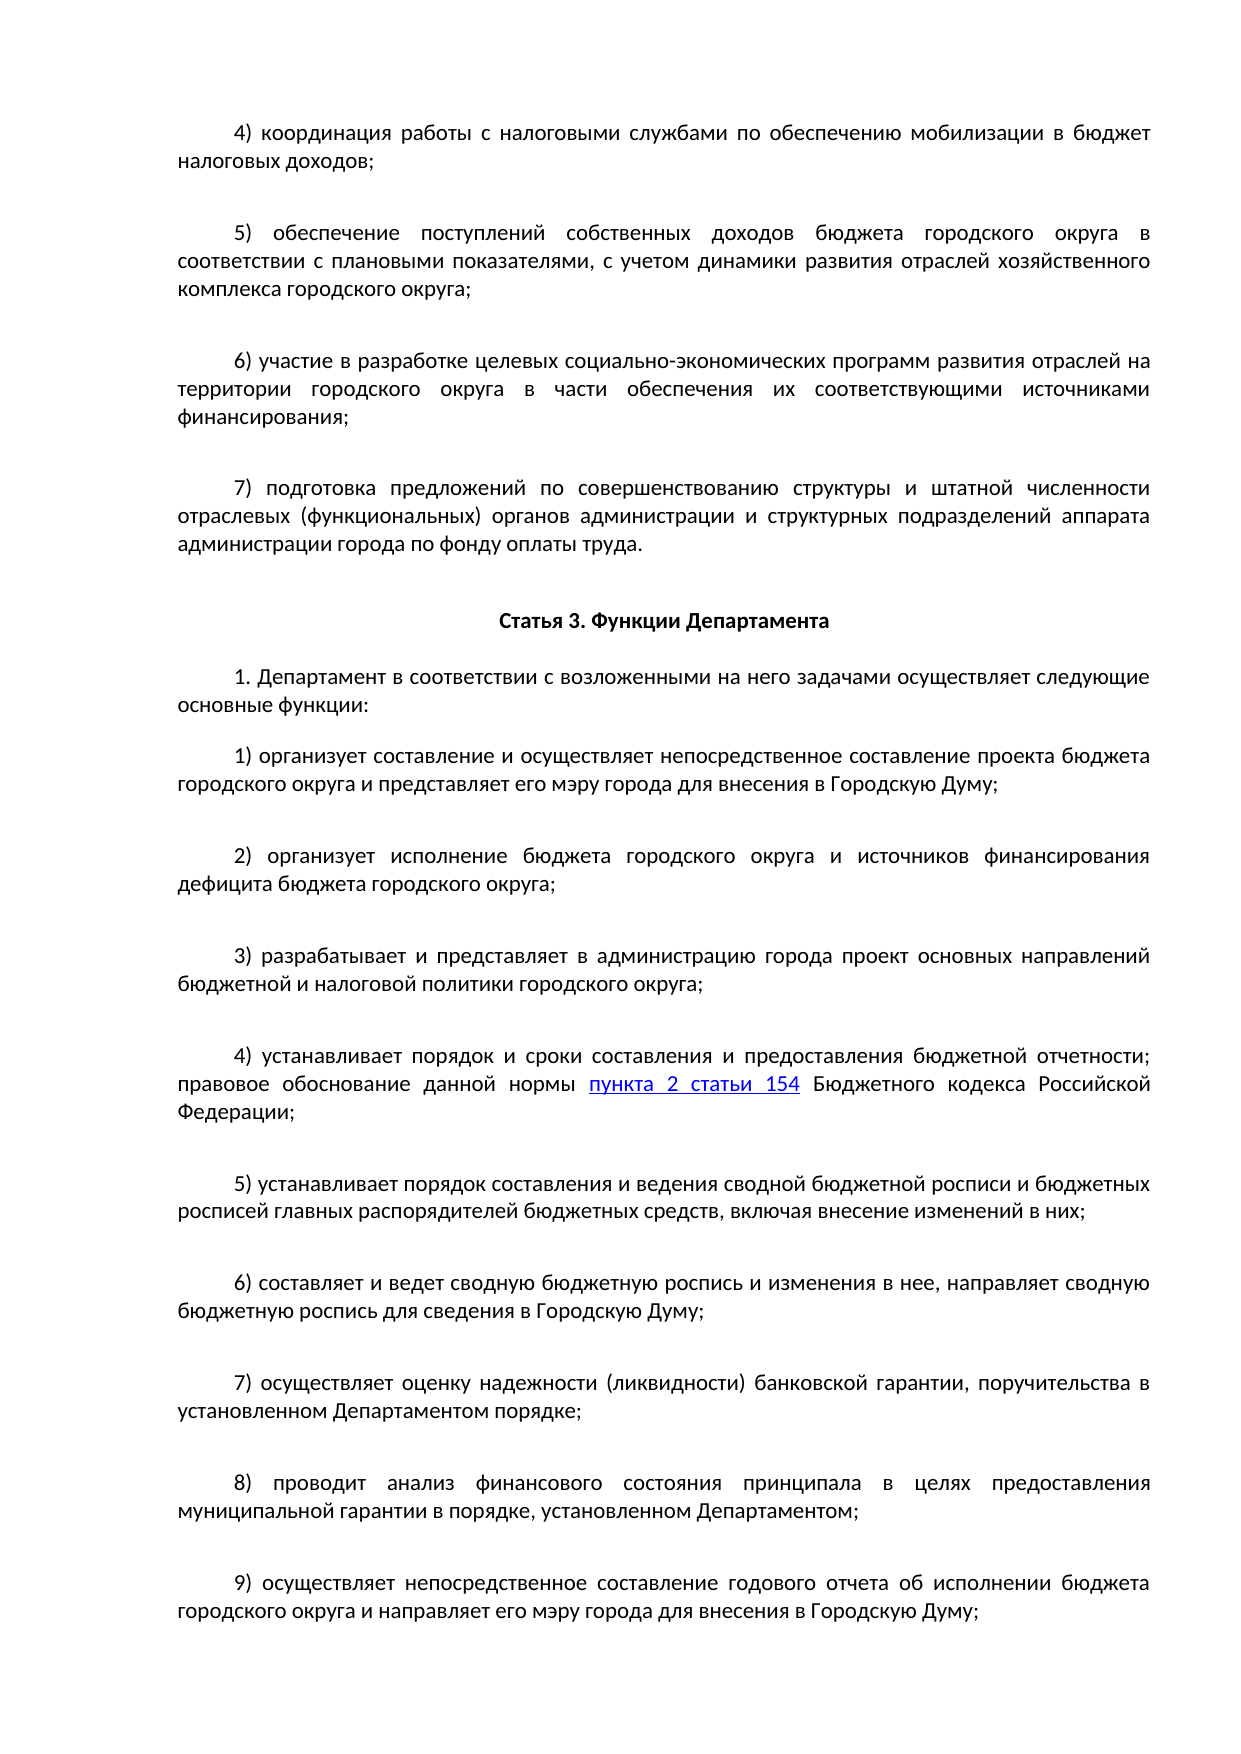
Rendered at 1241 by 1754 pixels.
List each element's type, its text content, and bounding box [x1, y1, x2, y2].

text 5) устанавливает порядок составления и ведения сводной бюджетной росписи и бюджетных росписей главных распорядителей бюджетных средств, включая внесение изменений в них; [177, 1169, 1152, 1225]
text 6) составляет и ведет сводную бюджетную роспись и изменения в нее, направляет сводную бюджетную роспись для сведения в Городскую Думу; [177, 1268, 1152, 1324]
text 1) организует составление и осуществляет непосредственное составление проекта бюджета городского округа и представляет его мэру города для внесения в Городскую Думу; [177, 741, 1152, 797]
text 6) участие в разработке целевых социально-экономических программ развития отраслей на территории городского округа в части обеспечения их соответствующими источниками финансирования; [177, 346, 1152, 430]
text 9) осуществляет непосредственное составление годового отчета об исполнении бюджета городского округа и направляет его мэру города для внесения в Городскую Думу; [177, 1568, 1152, 1624]
text 4) устанавливает порядок и сроки составления и предоставления бюджетной отчетности; правовое обоснование данной нормы пункта 2 статьи 154 Бюджетного кодекса Российской Федерации; [177, 1041, 1152, 1125]
text 2) организует исполнение бюджета городского округа и источников финансирования дефицита бюджета городского округа; [177, 841, 1152, 897]
text 5) обеспечение поступлений собственных доходов бюджета городского округа в соответствии с плановыми показателями, с учетом динамики развития отраслей хозяйственного комплекса городского округа; [177, 218, 1152, 302]
text 7) подготовка предложений по совершенствованию структуры и штатной численности отраслевых (функциональных) органов администрации и структурных подразделений аппарата администрации города по фонду оплаты труда. [177, 473, 1152, 558]
text 4) координация работы с налоговыми службами по обеспечению мобилизации в бюджет налоговых доходов; [177, 118, 1152, 174]
text 8) проводит анализ финансового состояния принципала в целях предоставления муниципальной гарантии в порядке, установленном Департаментом; [177, 1468, 1152, 1524]
text 3) разрабатывает и представляет в администрацию города проект основных направлений бюджетной и налоговой политики городского округа; [177, 941, 1152, 997]
title Статья 3. Функции Департамента [177, 606, 1152, 634]
text 7) осуществляет оценку надежности (ликвидности) банковской гарантии, поручительства в установленном Департаментом порядке; [177, 1368, 1152, 1424]
text 1. Департамент в соответствии с возложенными на него задачами осуществляет следующие основные функции: [177, 662, 1152, 718]
